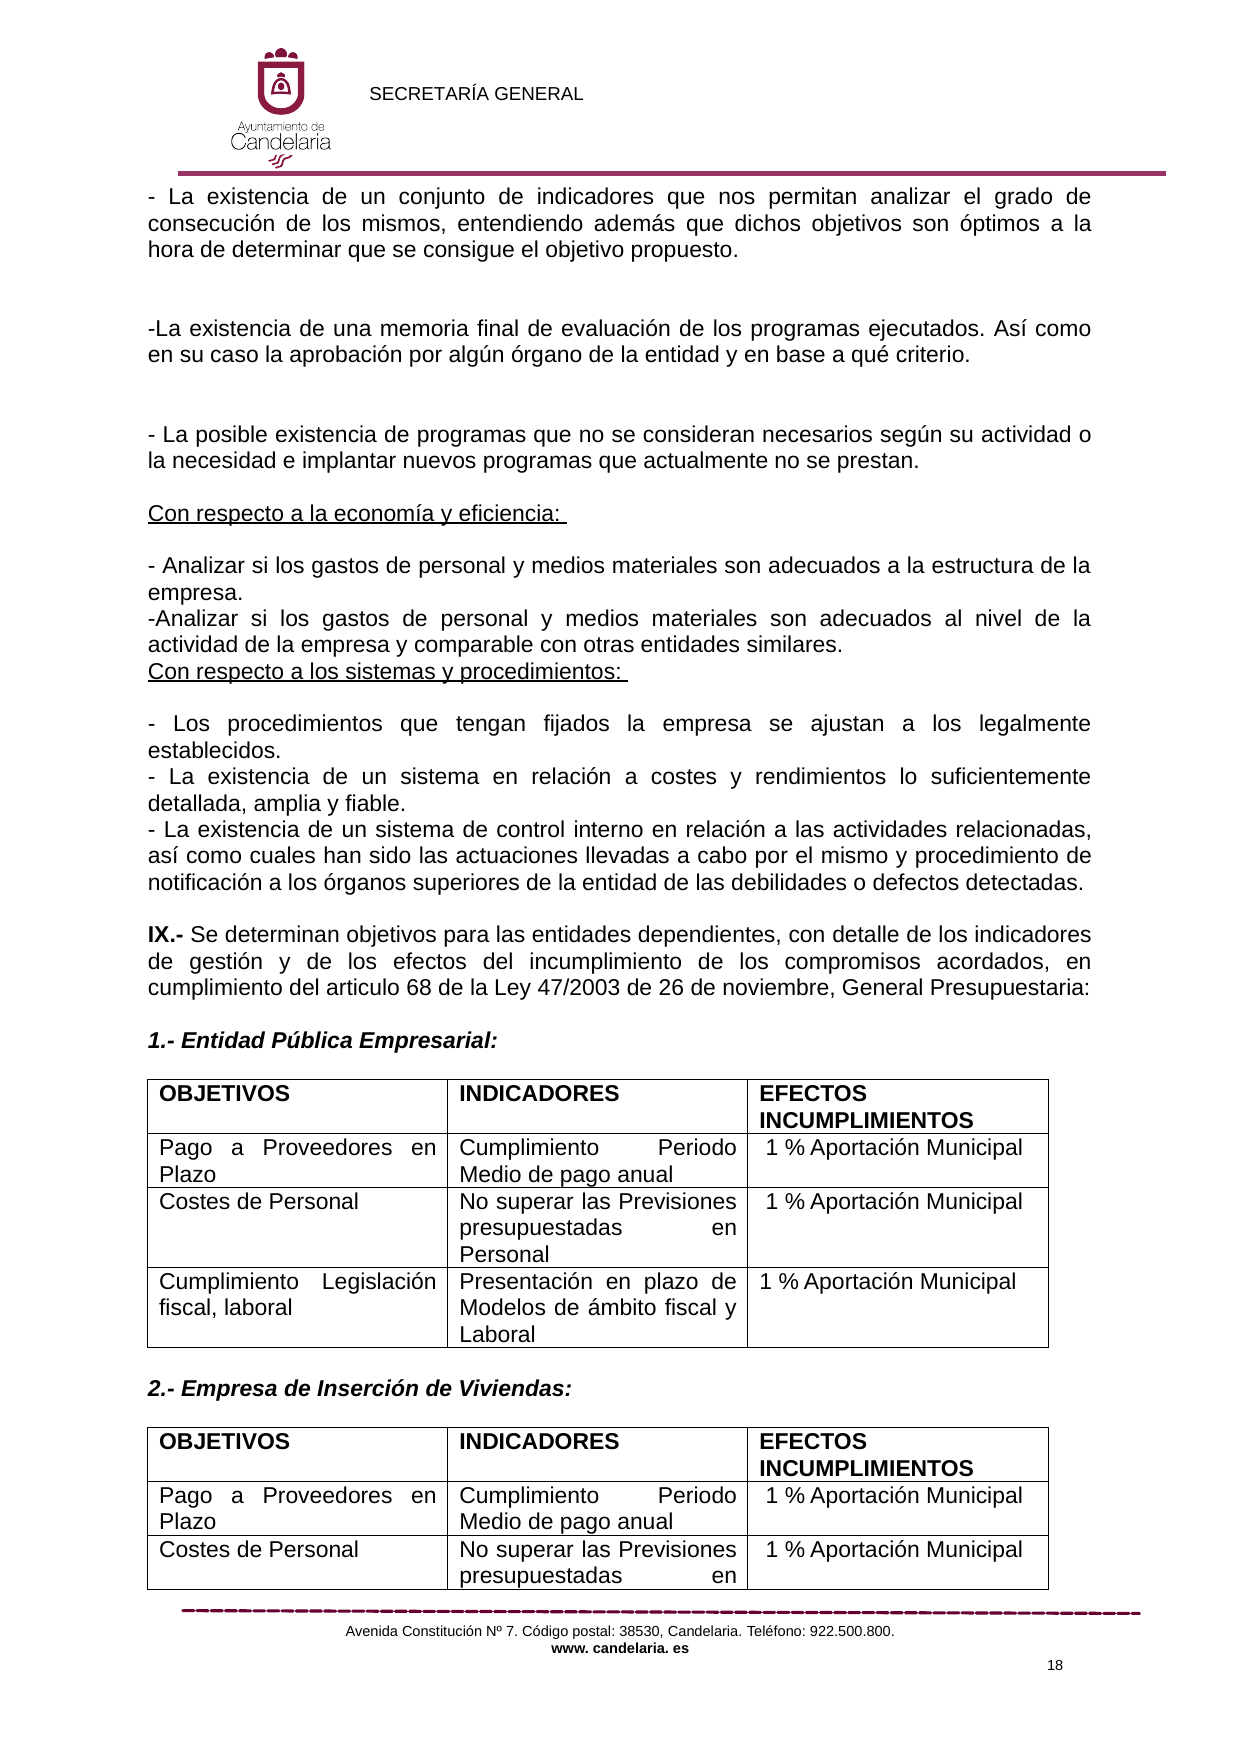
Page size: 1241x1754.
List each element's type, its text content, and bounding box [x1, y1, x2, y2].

text -La existencia de una memoria final de evaluación de los programas ejecutados. Así como en su caso la aprobación por algún órgano de la entidad y en base a qué criterio. [148, 315, 1092, 368]
table_header OBJETIVOS [148, 1428, 447, 1481]
text - Analizar si los gastos de personal y medios materiales son adecuados a la estructura de la empresa. [148, 552, 1092, 605]
table_header INDICADORES [448, 1428, 747, 1481]
text -Analizar si los gastos de personal y medios materiales son adecuados al nivel de la actividad de la empresa y comparable con otras entidades similares. [148, 605, 1092, 658]
table_cell No superar las Previsiones presupuestadas en Personal [448, 1188, 747, 1267]
table_header EFECTOS INCUMPLIMIENTOS [748, 1428, 1048, 1481]
table_cell 1 % Aportación Municipal [748, 1134, 1048, 1187]
table_cell No superar las Previsiones presupuestadas en [448, 1536, 747, 1588]
text 1.- Entidad Pública Empresarial: [148, 1027, 1092, 1053]
text - Los procedimientos que tengan fijados la empresa se ajustan a los legalmente establecidos. [148, 710, 1092, 763]
table_cell 1 % Aportación Municipal [748, 1536, 1048, 1588]
table_header INDICADORES [448, 1080, 747, 1133]
text IX.- Se determinan objetivos para las entidades dependientes, con detalle de los indicadores de gestión y de los efectos del incumplimiento de los compromisos acordados, en cumplimiento del articulo 68 de la Ley 47/2003 de 26 de noviembre, General Presupuestaria: [148, 921, 1092, 1000]
table_cell Cumplimiento Legislación fiscal, laboral [148, 1268, 447, 1347]
text Con respecto a los sistemas y procedimientos: [148, 658, 1092, 684]
table_cell 1 % Aportación Municipal [748, 1188, 1048, 1267]
text - La existencia de un conjunto de indicadores que nos permitan analizar el grado de consecución de los mismos, entendiendo además que dichos objetivos son óptimos a la hora de determinar que se consigue el objetivo propuesto. [148, 183, 1092, 262]
text Con respecto a la economía y eficiencia: [148, 499, 1092, 526]
table_cell Costes de Personal [148, 1536, 447, 1588]
table_cell 1 % Aportación Municipal [748, 1482, 1048, 1535]
table_cell 1 % Aportación Municipal [748, 1268, 1048, 1347]
table_header EFECTOS INCUMPLIMIENTOS [748, 1080, 1048, 1133]
text 2.- Empresa de Inserción de Viviendas: [148, 1374, 1092, 1401]
text - La existencia de un sistema en relación a costes y rendimientos lo suficientemente detallada, amplia y fiable. [148, 763, 1092, 816]
table_cell Cumplimiento Periodo Medio de pago anual [448, 1482, 747, 1535]
table_cell Pago a Proveedores en Plazo [148, 1482, 447, 1535]
table_cell Presentación en plazo de Modelos de ámbito fiscal y Laboral [448, 1268, 747, 1347]
table_cell Costes de Personal [148, 1188, 447, 1267]
table_header OBJETIVOS [148, 1080, 447, 1133]
table_cell Pago a Proveedores en Plazo [148, 1134, 447, 1187]
text - La existencia de un sistema de control interno en relación a las actividades relacionadas, así como cuales han sido las actuaciones llevadas a cabo por el mismo y procedimiento de notificación a los órganos superiores de la entidad de las debilidades o defectos detectadas. [148, 816, 1092, 895]
text - La posible existencia de programas que no se consideran necesarios según su actividad o la necesidad e implantar nuevos programas que actualmente no se prestan. [148, 421, 1092, 473]
table_cell Cumplimiento Periodo Medio de pago anual [448, 1134, 747, 1187]
